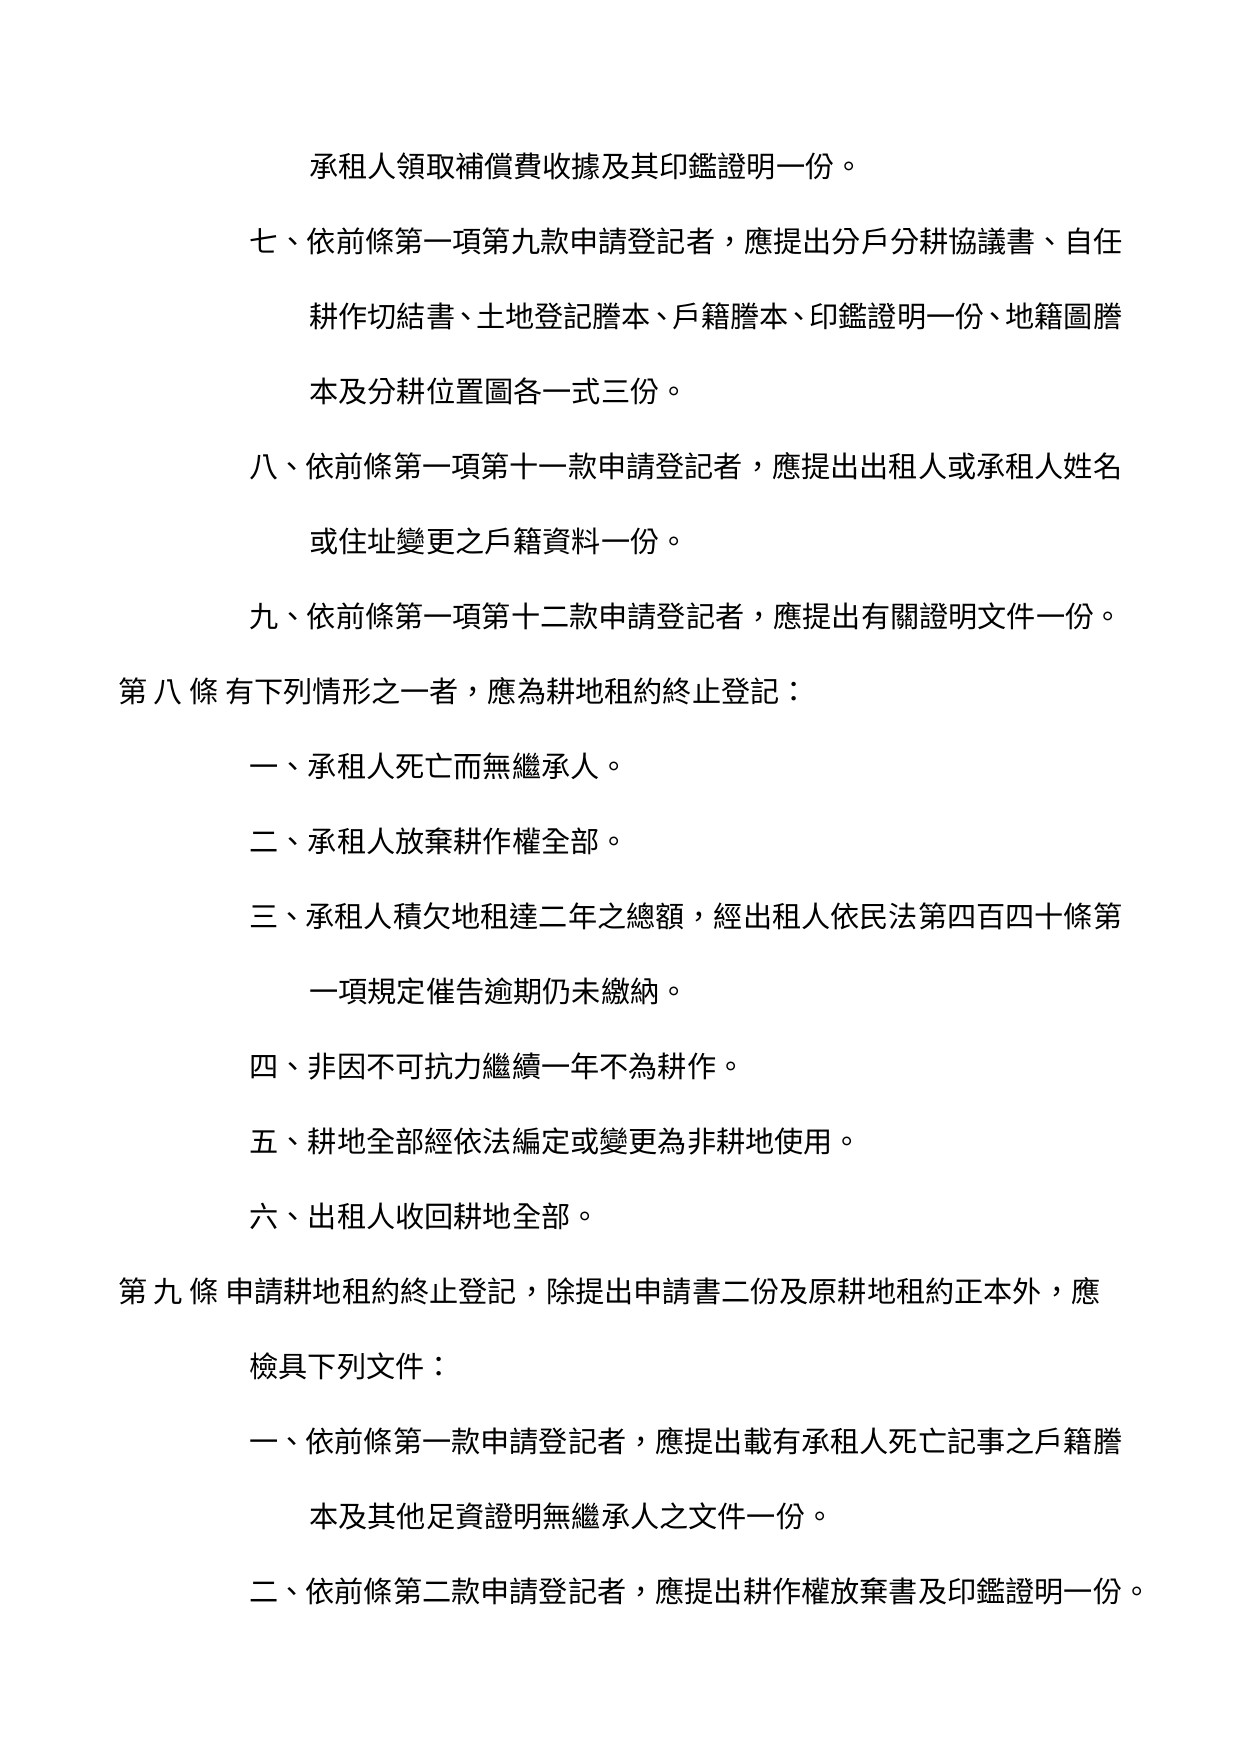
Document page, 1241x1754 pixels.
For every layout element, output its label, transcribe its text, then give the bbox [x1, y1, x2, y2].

text 七、依前條第一項第九款申請登記者，應提出分戶分耕協議書、自任耕作切結書、土地登記謄本、戶籍謄本、印鑑證明一份、地籍圖謄本及分耕位置圖各一式三份。 [249, 202, 1122, 427]
text 一、承租人死亡而無繼承人。 [249, 727, 1122, 802]
text 八、依前條第一項第十一款申請登記者，應提出出租人或承租人姓名或住址變更之戶籍資料一份。 [249, 427, 1122, 577]
text 五、耕地全部經依法編定或變更為非耕地使用。 [249, 1102, 1122, 1177]
text 六、出租人收回耕地全部。 [249, 1177, 1122, 1252]
text 六、依前條第一項第八款申請登記者，應提出土地使用分區證明書、土地登記謄本一份、地籍圖謄本及租佃位置圖各一式三份，併附終止租約意思表示送達、補償費提存法院等證明文件，或協議書、承租人領取補償費收據及其印鑑證明一份。 [249, 127, 1122, 202]
text 一、依前條第一款申請登記者，應提出載有承租人死亡記事之戶籍謄本及其他足資證明無繼承人之文件一份。 [249, 1402, 1122, 1552]
text 九、依前條第一項第十二款申請登記者，應提出有關證明文件一份。 [249, 577, 1122, 652]
text 二、依前條第二款申請登記者，應提出耕作權放棄書及印鑑證明一份。 [249, 1552, 1122, 1627]
text 第 九 條 申請耕地租約終止登記，除提出申請書二份及原耕地租約正本外，應檢具下列文件： [118, 1252, 1122, 1402]
text 三、承租人積欠地租達二年之總額，經出租人依民法第四百四十條第一項規定催告逾期仍未繳納。 [249, 877, 1122, 1027]
text 二、承租人放棄耕作權全部。 [249, 802, 1122, 877]
text 四、非因不可抗力繼續一年不為耕作。 [249, 1027, 1122, 1102]
text 第 八 條 有下列情形之一者，應為耕地租約終止登記： [118, 652, 1122, 727]
